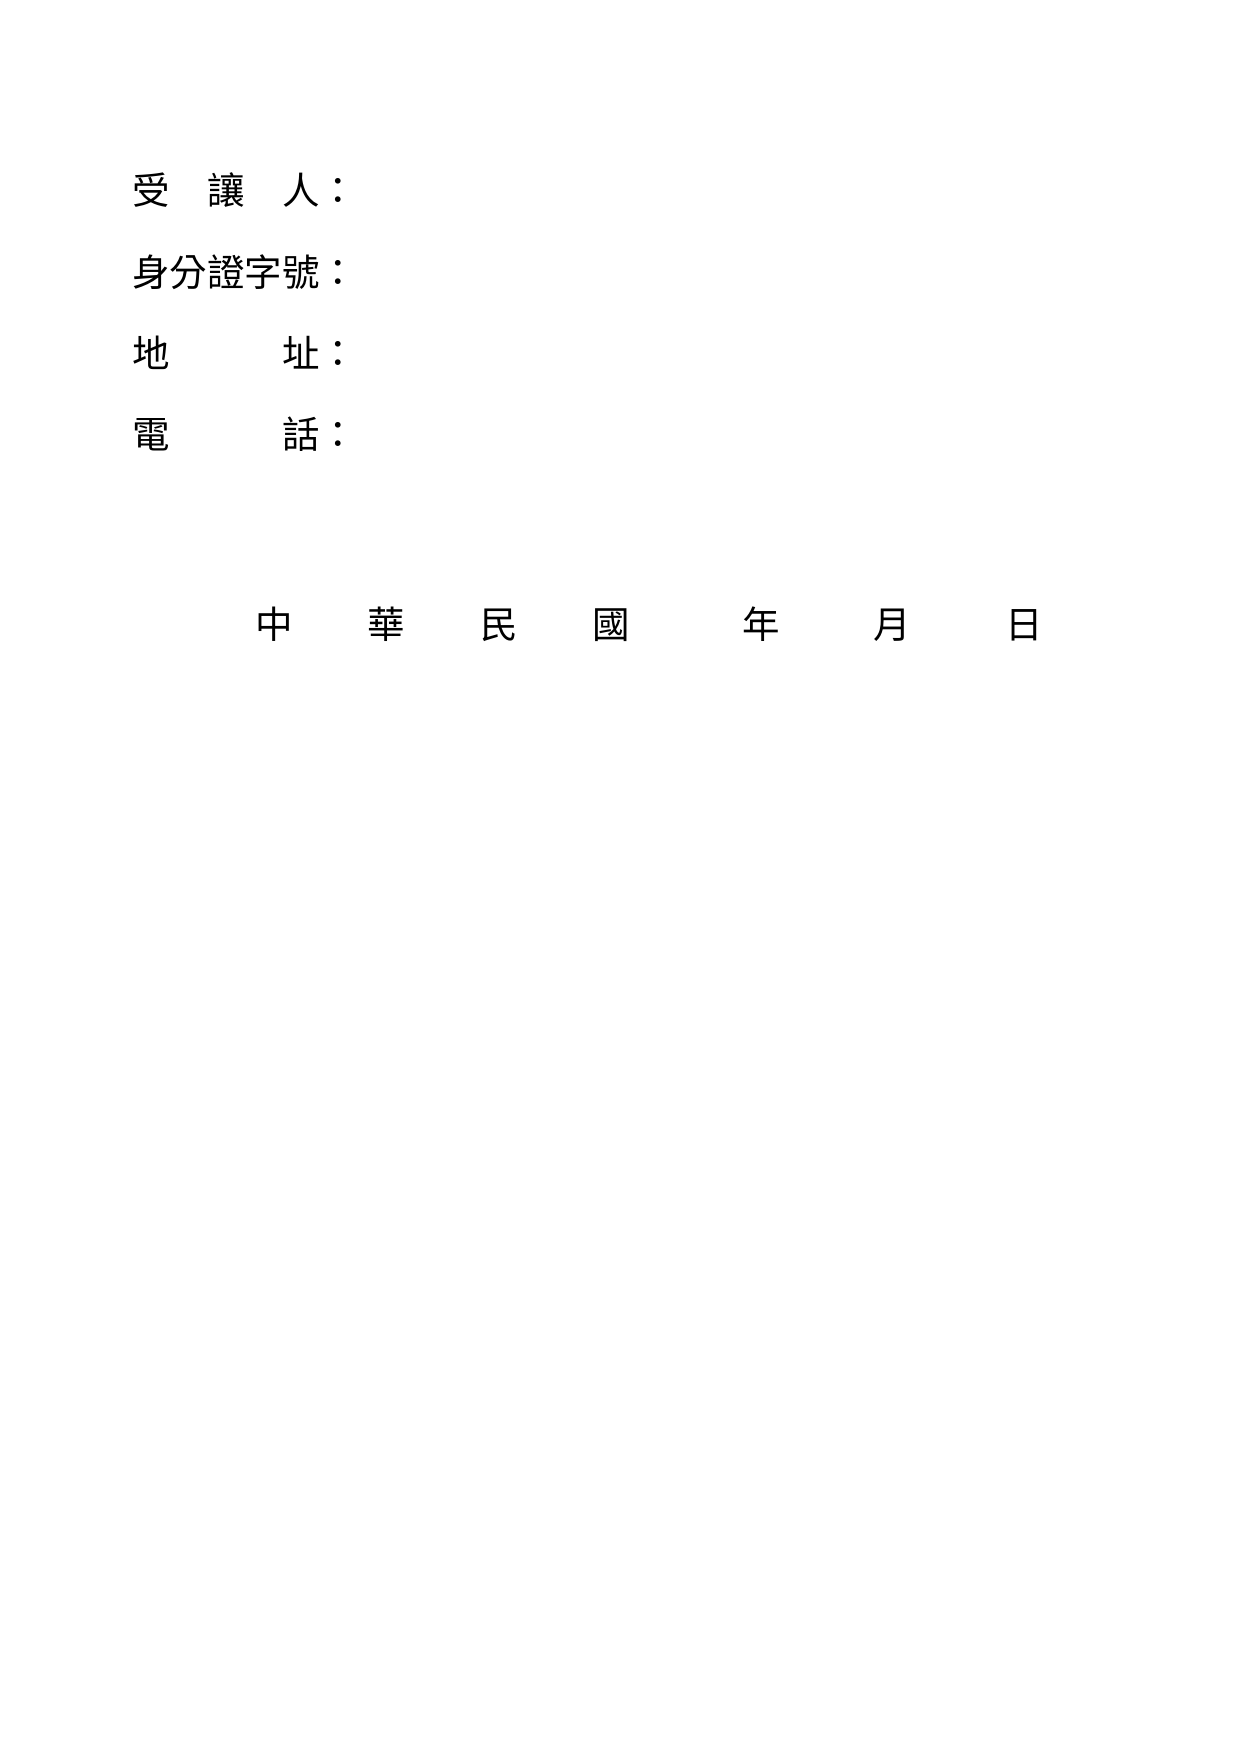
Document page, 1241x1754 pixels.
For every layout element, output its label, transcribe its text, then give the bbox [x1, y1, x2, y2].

text 受 讓 人： [94, 161, 1193, 216]
text 電 話： [94, 405, 1193, 459]
text 身分證字號： [94, 243, 1193, 297]
text 地 址： [94, 324, 1193, 378]
text 中 華 民 國 年 月 日 [94, 594, 1193, 649]
